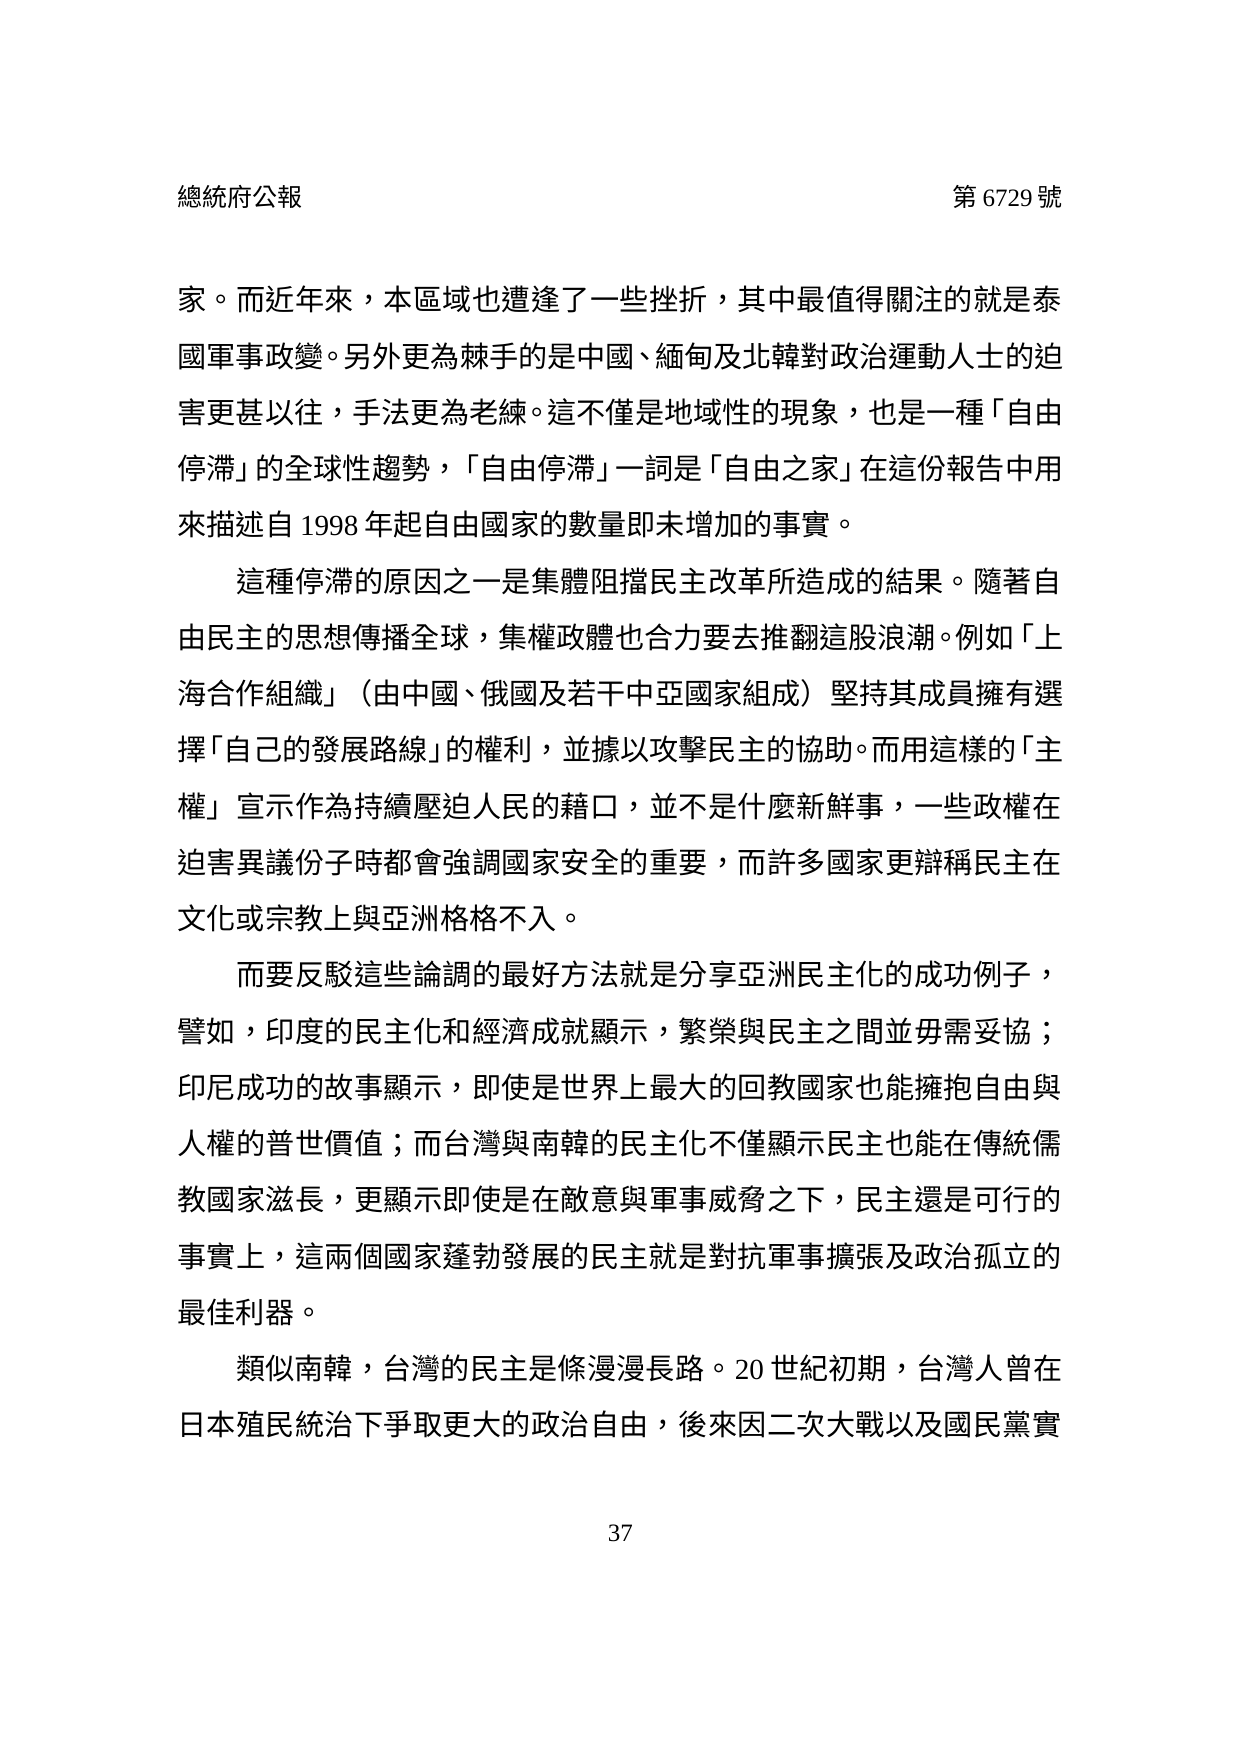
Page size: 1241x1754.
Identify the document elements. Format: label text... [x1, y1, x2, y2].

text 而要反駁這些論調的最好方法就是分享亞洲民主化的成功例子，譬如，印度的民主化和經濟成就顯示，繁榮與民主之間並毋需妥協；印尼成功的故事顯示，即使是世界上最大的回教國家也能擁抱自由與人權的普世價值；而台灣與南韓的民主化不僅顯示民主也能在傳統儒教國家滋長，更顯示即使是在敵意與軍事威脅之下，民主還是可行的。事實上，這兩個國家蓬勃發展的民主就是對抗軍事擴張及政治孤立的最佳利器。 [177, 941, 1063, 1334]
text 過去30年間，亞洲國家的民主化已有一些進展，根據美國「自由之家」2007年的報告指出，亞洲自由國家從2個增為6個，包括印度、印尼、南韓及台灣這些新興的民主國家，而「部分自由」國家則由11個降至8個。儘管自由民主有此重大成就，但亞洲仍有10個「不自由」國家。而近年來，本區域也遭逢了一些挫折，其中最值得關注的就是泰國軍事政變。另外更為棘手的是中國、緬甸及北韓對政治運動人士的迫害更甚以往，手法更為老練。這不僅是地域性的現象，也是一種「自由停滯」的全球性趨勢，「自由停滯」一詞是「自由之家」在這份報告中用來描述自1998年起自由國家的數量即未增加的事實。 [177, 266, 1063, 547]
text 這種停滯的原因之一是集體阻擋民主改革所造成的結果。隨著自由民主的思想傳播全球，集權政體也合力要去推翻這股浪潮。例如「上海合作組織」（由中國、俄國及若干中亞國家組成）堅持其成員擁有選擇「自己的發展路線」的權利，並據以攻擊民主的協助。而用這樣的「主權」宣示作為持續壓迫人民的藉口，並不是什麼新鮮事，一些政權在迫害異議份子時都會強調國家安全的重要，而許多國家更辯稱民主在文化或宗教上與亞洲格格不入。 [177, 547, 1063, 941]
text 類似南韓，台灣的民主是條漫漫長路。20世紀初期，台灣人曾在日本殖民統治下爭取更大的政治自由，後來因二次大戰以及國民黨實 [177, 1334, 1063, 1447]
